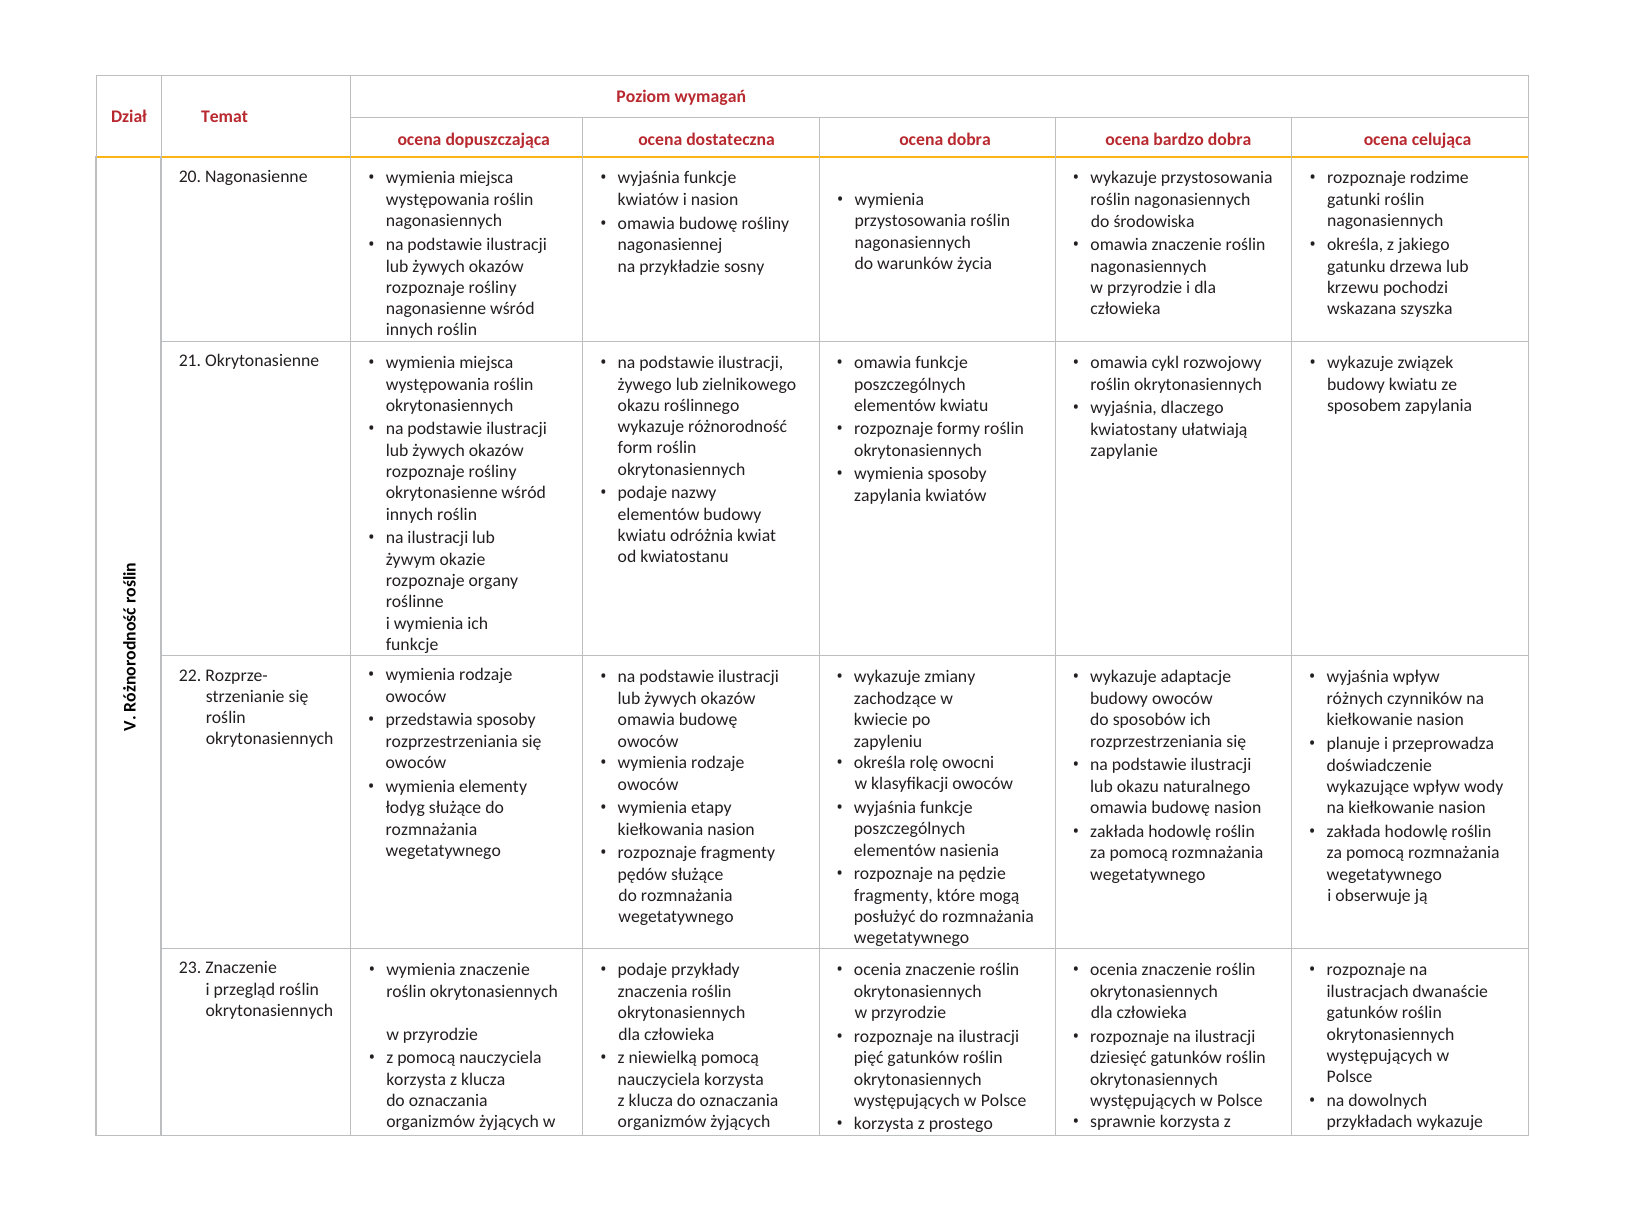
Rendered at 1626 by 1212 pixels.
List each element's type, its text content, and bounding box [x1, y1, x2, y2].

table_cell V. Różnorodność roślin [97, 158, 160, 1135]
table_cell ocenia znaczenie roślin okrytonasiennych dla człowieka rozpoznaje na ilustracji dziesięć gatunków roślin okrytonasiennych występujących w Polsce sprawnie korzysta z [1056, 949, 1291, 1135]
table_cell ocena bardzo dobra [1056, 118, 1291, 156]
table_cell wykazuje związek budowy kwiatu ze sposobem zapylania [1292, 342, 1528, 655]
table_cell na podstawie ilustracji, żywego lub zielnikowego okazu roślinnego wykazuje różnorodność form roślin okrytonasiennych podaje nazwy elementów budowy kwiatu odróżnia kwiat od kwiatostanu [583, 342, 819, 655]
table_header Temat [162, 76, 350, 156]
table_cell ocenia znaczenie roślin okrytonasiennych w przyrodzie rozpoznaje na ilustracji pięć gatunków roślin okrytonasiennych występujących w Polsce korzysta z prostego [820, 949, 1055, 1135]
table_cell wyjaśnia wpływ różnych czynników na kiełkowanie nasion planuje i przeprowadza doświadczenie wykazujące wpływ wody na kiełkowanie nasion zakłada hodowlę roślin za pomocą rozmnażania wegetatywnego i obserwuje ją [1292, 656, 1528, 948]
table_cell 20. Nagonasienne [162, 158, 350, 341]
table_cell wymienia znaczenie roślin okrytonasiennych w przyrodzie z pomocą nauczyciela korzysta z klucza do oznaczania organizmów żyjących w [351, 949, 582, 1135]
table_cell 23. Znaczenie i przegląd roślin okrytonasiennych [162, 949, 350, 1135]
table_cell 21. Okrytonasienne [162, 342, 350, 655]
table_cell wymienia rodzaje owoców przedstawia sposoby rozprzestrzeniania się owoców wymienia elementy łodyg służące do rozmnażania wegetatywnego [351, 656, 582, 948]
table_cell wykazuje przystosowania roślin nagonasiennych do środowiska omawia znaczenie roślin nagonasiennych w przyrodzie i dla człowieka [1056, 158, 1291, 341]
table_header Dział [97, 76, 161, 156]
table_cell omawia funkcje poszczególnych elementów kwiatu rozpoznaje formy roślin okrytonasiennych wymienia sposoby zapylania kwiatów [820, 342, 1055, 655]
table_cell ocena dobra [820, 118, 1055, 156]
table_cell na podstawie ilustracji lub żywych okazów omawia budowę owoców wymienia rodzaje owoców wymienia etapy kiełkowania nasion rozpoznaje fragmenty pędów służące do rozmnażania wegetatywnego [583, 656, 819, 948]
table_cell 22. Rozprze-strzenianie się roślin okrytonasiennych [162, 656, 350, 948]
table_cell podaje przykłady znaczenia roślin okrytonasiennych dla człowieka z niewielką pomocą nauczyciela korzysta z klucza do oznaczania organizmów żyjących [583, 949, 819, 1135]
table_cell wymienia przystosowania roślin nagonasiennych do warunków życia [820, 158, 1055, 341]
table_cell wykazuje zmiany zachodzące w kwiecie po zapyleniu określa rolę owocni w klasyfikacji owoców wyjaśnia funkcje poszczególnych elementów nasienia rozpoznaje na pędzie fragmenty, które mogą posłużyć do rozmnażania wegetatywnego [820, 656, 1055, 948]
table_cell ocena dopuszczająca [351, 118, 582, 156]
table_cell ocena dostateczna [583, 118, 819, 156]
table_cell rozpoznaje na ilustracjach dwanaście gatunków roślin okrytonasiennych występujących w Polsce na dowolnych przykładach wykazuje [1292, 949, 1528, 1135]
table_cell rozpoznaje rodzime gatunki roślin nagonasiennych określa, z jakiego gatunku drzewa lub krzewu pochodzi wskazana szyszka [1292, 158, 1528, 341]
table_cell wyjaśnia funkcje kwiatów i nasion omawia budowę rośliny nagonasiennej na przykładzie sosny [583, 158, 819, 341]
table_cell wymienia miejsca występowania roślin nagonasiennych na podstawie ilustracji lub żywych okazów rozpoznaje rośliny nagonasienne wśród innych roślin [351, 158, 582, 341]
table_header Poziom wymagań [351, 76, 1528, 117]
table_cell wykazuje adaptacje budowy owoców do sposobów ich rozprzestrzeniania się na podstawie ilustracji lub okazu naturalnego omawia budowę nasion zakłada hodowlę roślin za pomocą rozmnażania wegetatywnego [1056, 656, 1291, 948]
table_cell omawia cykl rozwojowy roślin okrytonasiennych wyjaśnia, dlaczego kwiatostany ułatwiają zapylanie [1056, 342, 1291, 655]
table_cell ocena celująca [1292, 118, 1528, 156]
table_cell wymienia miejsca występowania roślin okrytonasiennych na podstawie ilustracji lub żywych okazów rozpoznaje rośliny okrytonasienne wśród innych roślin na ilustracji lub żywym okazie rozpoznaje organy roślinne i wymienia ich funkcje [351, 342, 582, 655]
